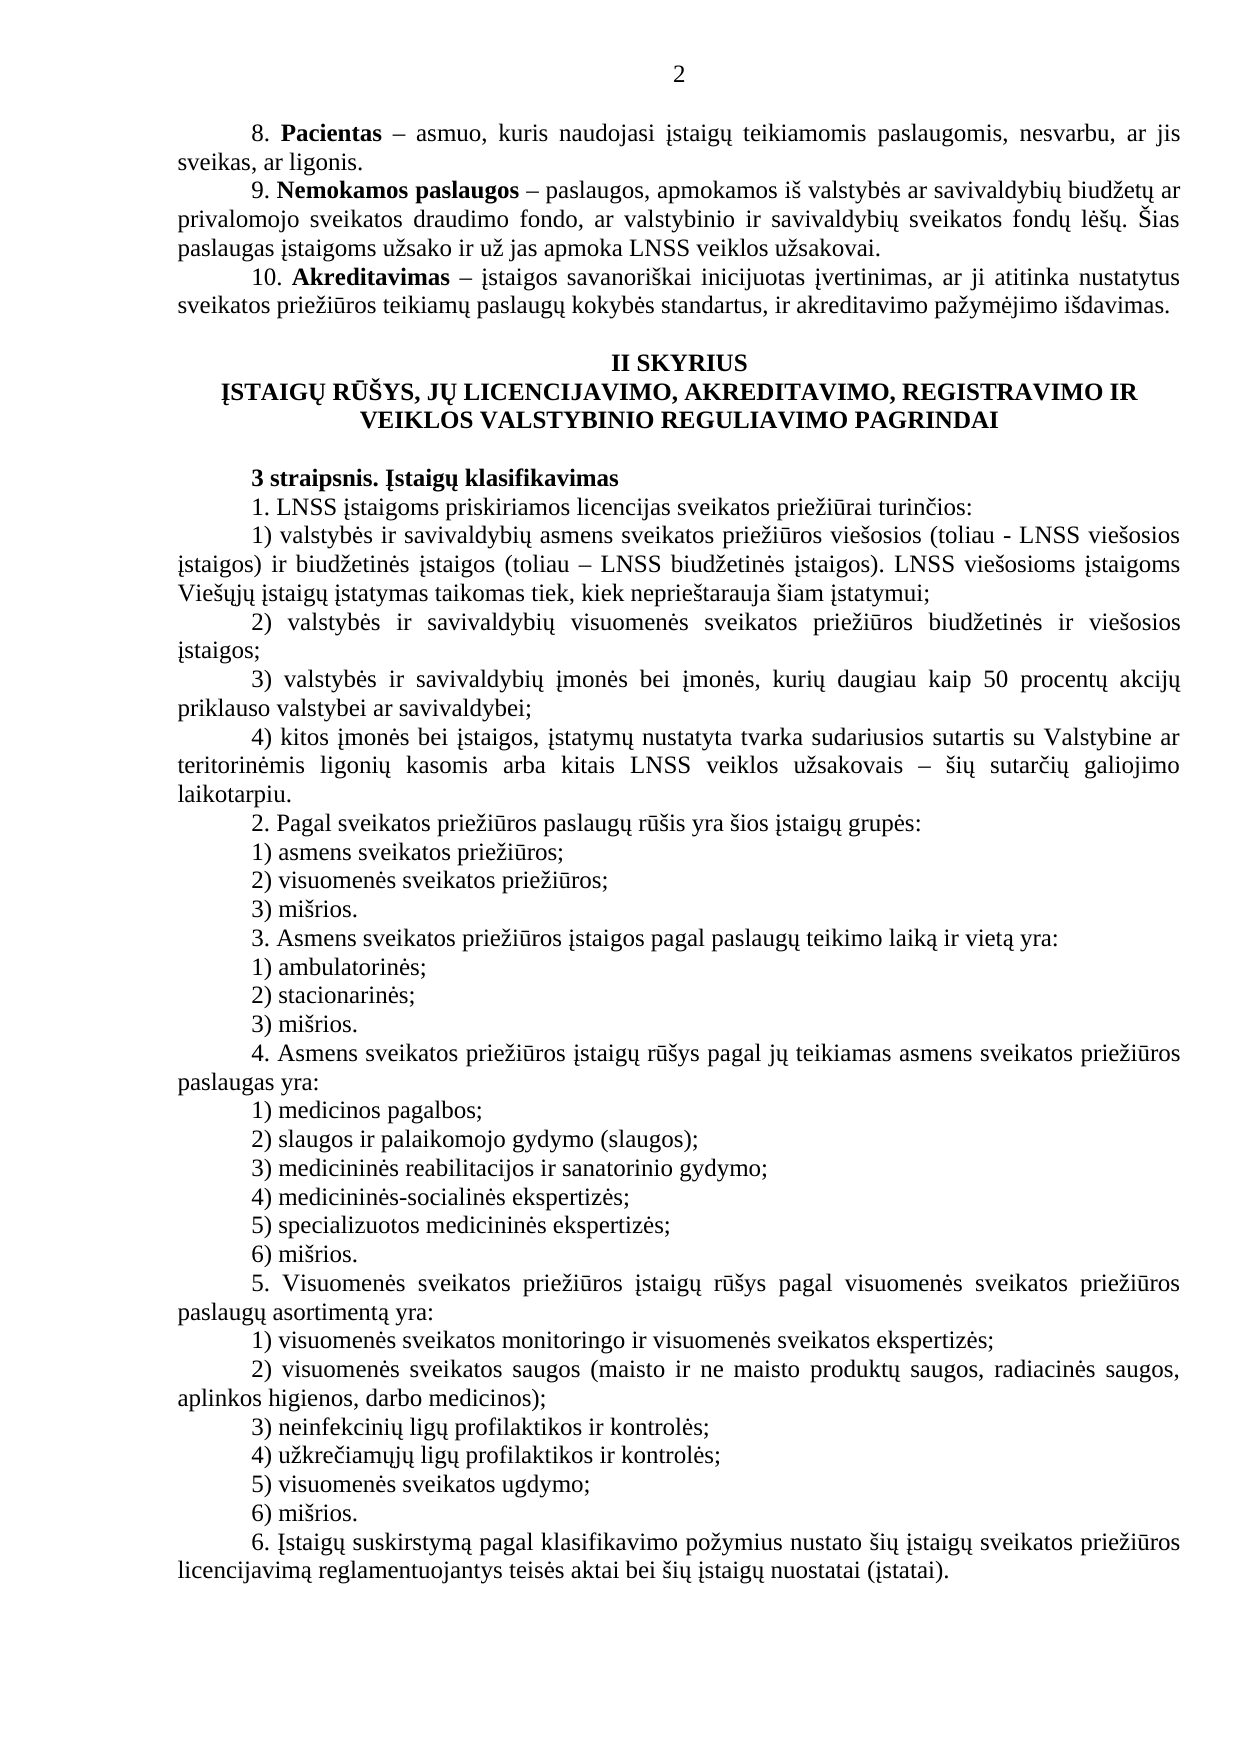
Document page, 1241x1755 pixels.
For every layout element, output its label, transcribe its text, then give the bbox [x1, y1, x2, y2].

text 2) visuomenės sveikatos saugos (maisto ir ne maisto produktų saugos, radiacinės saugos, aplinkos higienos, darbo medicinos); [177, 1354, 1181, 1412]
text 3) valstybės ir savivaldybių įmonės bei įmonės, kurių daugiau kaip 50 procentų akcijų priklauso valstybei ar savivaldybei; [177, 664, 1181, 722]
text 3) mišrios. [177, 894, 1181, 923]
text 6) mišrios. [177, 1239, 1181, 1268]
text 3) neinfekcinių ligų profilaktikos ir kontrolės; [177, 1412, 1181, 1441]
text 2. Pagal sveikatos priežiūros paslaugų rūšis yra šios įstaigų grupės: [177, 808, 1181, 837]
text 1. LNSS įstaigoms priskiriamos licencijas sveikatos priežiūrai turinčios: [177, 492, 1181, 521]
text 3. Asmens sveikatos priežiūros įstaigos pagal paslaugų teikimo laiką ir vietą yra: [177, 923, 1181, 952]
text 4) kitos įmonės bei įstaigos, įstatymų nustatyta tvarka sudariusios sutartis su Valstybine ar teritorinėmis ligonių kasomis arba kitais LNSS veiklos užsakovais – šių sutarčių galiojimo laikotarpiu. [177, 722, 1181, 808]
text 6) mišrios. [177, 1498, 1181, 1527]
text 3) mišrios. [177, 1009, 1181, 1038]
text 2) valstybės ir savivaldybių visuomenės sveikatos priežiūros biudžetinės ir viešosios įstaigos; [177, 607, 1181, 664]
text 9. Nemokamos paslaugos – paslaugos, apmokamos iš valstybės ar savivaldybių biudžetų ar privalomojo sveikatos draudimo fondo, ar valstybinio ir savivaldybių sveikatos fondų lėšų. Šias paslaugas įstaigoms užsako ir už jas apmoka LNSS veiklos užsakovai. [177, 176, 1181, 262]
text 2) stacionarinės; [177, 981, 1181, 1009]
text 4. Asmens sveikatos priežiūros įstaigų rūšys pagal jų teikiamas asmens sveikatos priežiūros paslaugas yra: [177, 1038, 1181, 1096]
text 1) ambulatorinės; [177, 952, 1181, 981]
text 4) medicininės-socialinės ekspertizės; [177, 1182, 1181, 1211]
text 5) visuomenės sveikatos ugdymo; [177, 1469, 1181, 1498]
text 8. Pacientas – asmuo, kuris naudojasi įstaigų teikiamomis paslaugomis, nesvarbu, ar jis sveikas, ar ligonis. [177, 118, 1181, 176]
text 1) asmens sveikatos priežiūros; [177, 837, 1181, 866]
text 3) medicininės reabilitacijos ir sanatorinio gydymo; [177, 1153, 1181, 1182]
text 3 straipsnis. Įstaigų klasifikavimas [177, 463, 1181, 492]
text II skyrius [177, 348, 1181, 377]
text 5. Visuomenės sveikatos priežiūros įstaigų rūšys pagal visuomenės sveikatos priežiūros paslaugų asortimentą yra: [177, 1268, 1181, 1326]
text 10. Akreditavimas – įstaigos savanoriškai inicijuotas įvertinimas, ar ji atitinka nustatytus sveikatos priežiūros teikiamų paslaugų kokybės standartus, ir akreditavimo pažymėjimo išdavimas. [177, 262, 1181, 319]
text 4) užkrečiamųjų ligų profilaktikos ir kontrolės; [177, 1441, 1181, 1469]
text Įstaigų rūšys, jų LICENCIJAVIMO, akreditavimo, registravimo ir veiklos valstybinio reguliavimo pagrindai [177, 377, 1181, 434]
text 2) visuomenės sveikatos priežiūros; [177, 866, 1181, 894]
text 2) slaugos ir palaikomojo gydymo (slaugos); [177, 1124, 1181, 1153]
text 1) medicinos pagalbos; [177, 1096, 1181, 1124]
text 6. Įstaigų suskirstymą pagal klasifikavimo požymius nustato šių įstaigų sveikatos priežiūros licencijavimą reglamentuojantys teisės aktai bei šių įstaigų nuostatai (įstatai). [177, 1527, 1181, 1584]
text 5) specializuotos medicininės ekspertizės; [177, 1211, 1181, 1239]
text 1) visuomenės sveikatos monitoringo ir visuomenės sveikatos ekspertizės; [177, 1326, 1181, 1354]
text 1) valstybės ir savivaldybių asmens sveikatos priežiūros viešosios (toliau - LNSS viešosios įstaigos) ir biudžetinės įstaigos (toliau – LNSS biudžetinės įstaigos). LNSS viešosioms įstaigoms Viešųjų įstaigų įstatymas taikomas tiek, kiek neprieštarauja šiam įstatymui; [177, 521, 1181, 607]
